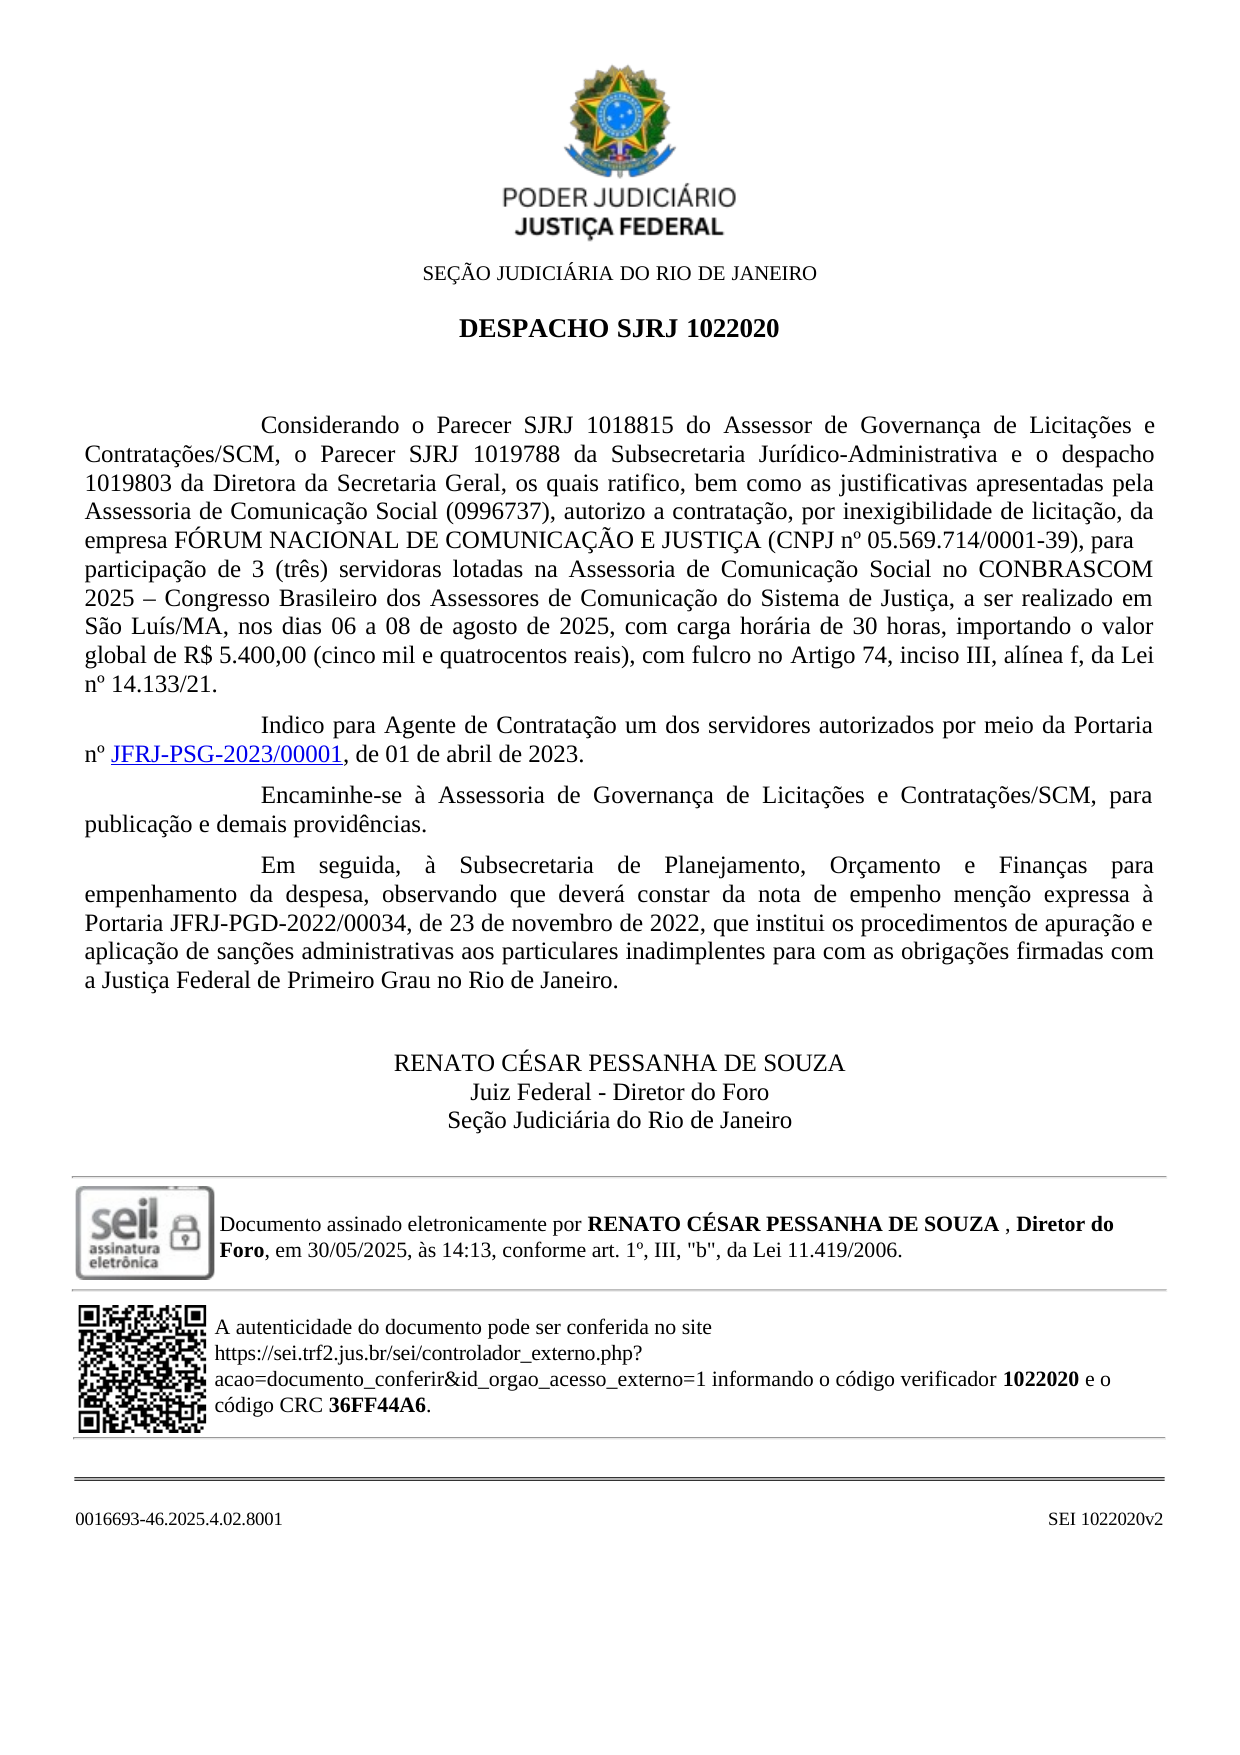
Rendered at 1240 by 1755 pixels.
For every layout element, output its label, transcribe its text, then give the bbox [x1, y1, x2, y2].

text Indico para Agente de Contratação um dos servidores autorizados por meio da Portaria nº JFRJ-PSG-2023/00001, de 01 de abril de 2023. [84, 710, 1154, 768]
text Em seguida, à Subsecretaria de Planejamento, Orçamento e Finanças para empenhamento da despesa, observando que deverá constar da nota de empenho menção expressa à Portaria JFRJ-PGD-2022/00034, de 23 de novembro de 2022, que institui os procedimentos de apuração e aplicação de sanções administrativas aos particulares inadimplentes para com as obrigações firmadas com a Justiça Federal de Primeiro Grau no Rio de Janeiro. [84, 850, 1155, 994]
text 0016693-46.2025.4.02.8001 SEI 1022020v2 [0, 1508, 1239, 1529]
text participação de 3 (três) servidoras lotadas na Assessoria de Comunicação Social no CONBRASCOM 2025 – Congresso Brasileiro dos Assessores de Comunicação do Sistema de Justiça, a ser realizado em São Luís/MA, nos dias 06 a 08 de agosto de 2025, com carga horária de 30 horas, importando o valor global de R$ 5.400,00 (cinco mil e quatrocentos reais), com fulcro no Artigo 74, inciso III, alínea f, da Lei nº 14.133/21. [84, 554, 1155, 698]
subtitle A autenticidade do documento pode ser conferida no site https://sei.trf2.jus.br/sei/controlador_externo.php? acao=documento_conferir&id_orgao_acesso_externo=1 informando o código verificador 1022020 e o código CRC 36FF44A6. [214, 1314, 1132, 1417]
text Juiz Federal - Diretor do Foro Seção Judiciária do Rio de Janeiro [447, 1077, 792, 1134]
subtitle DESPACHO SJRJ 1022020 [292, 312, 947, 343]
text Encaminhe-se à Assessoria de Governança de Licitações e Contratações/SCM, para publicação e demais providências. [84, 780, 1153, 838]
text RENATO CÉSAR PESSANHA DE SOUZA [292, 1048, 947, 1077]
text Documento assinado eletronicamente por RENATO CÉSAR PESSANHA DE SOUZA , Diretor do Foro, em 30/05/2025, às 14:13, conforme art. 1º, III, "b", da Lei 11.419/2006. [219, 1211, 1132, 1262]
text SEÇÃO JUDICIÁRIA DO RIO DE JANEIRO [293, 261, 947, 285]
text Considerando o Parecer SJRJ 1018815 do Assessor de Governança de Licitações e Contratações/SCM, o Parecer SJRJ 1019788 da Subsecretaria Jurídico-Administrativa e o despacho 1019803 da Diretora da Secretaria Geral, os quais ratifico, bem como as justificativas apresentadas pela Assessoria de Comunicação Social (0996737), autorizo a contratação, por inexigibilidade de licitação, da empresa FÓRUM NACIONAL DE COMUNICAÇÃO E JUSTIÇA (CNPJ nº 05.569.714/0001-39), para [84, 410, 1155, 554]
